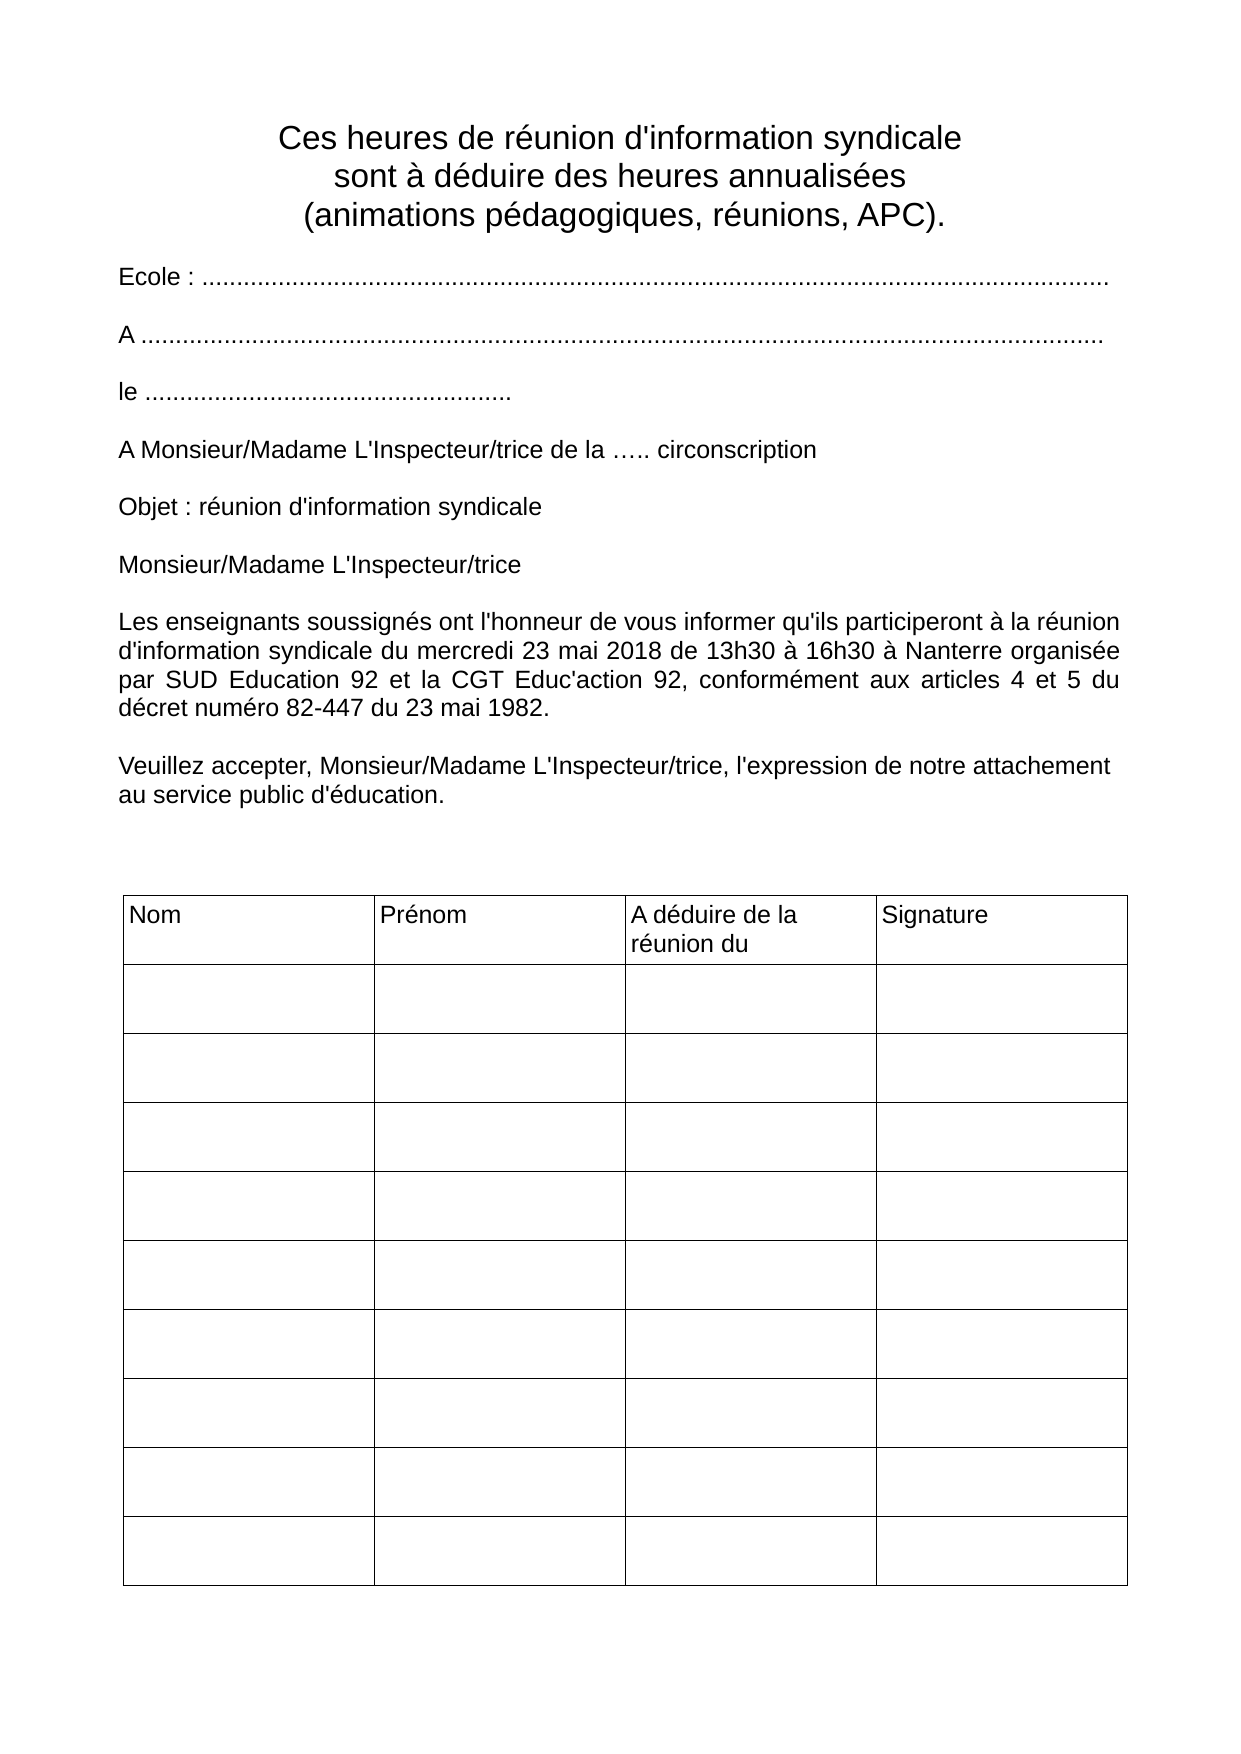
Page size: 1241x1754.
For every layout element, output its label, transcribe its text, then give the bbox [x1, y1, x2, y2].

table_cell [375, 1103, 625, 1171]
table_cell [124, 1379, 374, 1447]
table_cell [124, 1103, 374, 1171]
table_header A déduire de la réunion du [626, 896, 876, 964]
table_cell [626, 965, 876, 1033]
table_cell [626, 1241, 876, 1309]
table_cell [626, 1379, 876, 1447]
table_cell [877, 1241, 1127, 1309]
table_cell [626, 1172, 876, 1240]
text Objet : réunion d'information syndicale [118, 492, 1122, 521]
text (animations pédagogiques, réunions, APC). [118, 195, 1122, 233]
text Ces heures de réunion d'information syndicale [118, 118, 1122, 157]
text Monsieur/Madame L'Inspecteur/trice [118, 550, 1122, 578]
table_cell [626, 1517, 876, 1585]
table_cell [375, 1517, 625, 1585]
table_cell [877, 965, 1127, 1033]
text A ........................................................................................................................................... [118, 320, 1122, 348]
table_cell [877, 1448, 1127, 1516]
table_header Prénom [375, 896, 625, 964]
table_cell [877, 1103, 1127, 1171]
text Ecole : ................................................................................................................................... [118, 262, 1122, 291]
table_cell [877, 1517, 1127, 1585]
table_cell [124, 1172, 374, 1240]
text Veuillez accepter, Monsieur/Madame L'Inspecteur/trice, l'expression de notre attachement [118, 751, 1122, 780]
table_header Nom [124, 896, 374, 964]
table_cell [124, 1448, 374, 1516]
table_cell [877, 1172, 1127, 1240]
table_cell [375, 1310, 625, 1378]
text sont à déduire des heures annualisées [118, 157, 1122, 195]
table_cell [375, 1172, 625, 1240]
table_cell [877, 1034, 1127, 1102]
table_cell [124, 965, 374, 1033]
table_cell [375, 1448, 625, 1516]
text A Monsieur/Madame L'Inspecteur/trice de la ….. circonscription [118, 435, 1122, 463]
table_cell [375, 965, 625, 1033]
table_cell [626, 1448, 876, 1516]
table_cell [626, 1310, 876, 1378]
table_cell [877, 1379, 1127, 1447]
table_cell [375, 1379, 625, 1447]
text Les enseignants soussignés ont l'honneur de vous informer qu'ils participeront à la réunion [118, 607, 1122, 636]
table_cell [124, 1034, 374, 1102]
table_cell [877, 1310, 1127, 1378]
table_header Signature [877, 896, 1127, 964]
text d'information syndicale du mercredi 23 mai 2018 de 13h30 à 16h30 à Nanterre organisée par SUD Education 92 et la CGT Educ'action 92, conformément aux articles 4 et 5 du décret numéro 82-447 du 23 mai 1982. [118, 636, 1122, 722]
table_cell [375, 1241, 625, 1309]
table_cell [626, 1103, 876, 1171]
table_cell [124, 1517, 374, 1585]
text le ..................................................... [118, 377, 1122, 406]
table_cell [375, 1034, 625, 1102]
table_cell [124, 1241, 374, 1309]
table_cell [626, 1034, 876, 1102]
table_cell [124, 1310, 374, 1378]
text au service public d'éducation. [118, 780, 1122, 808]
